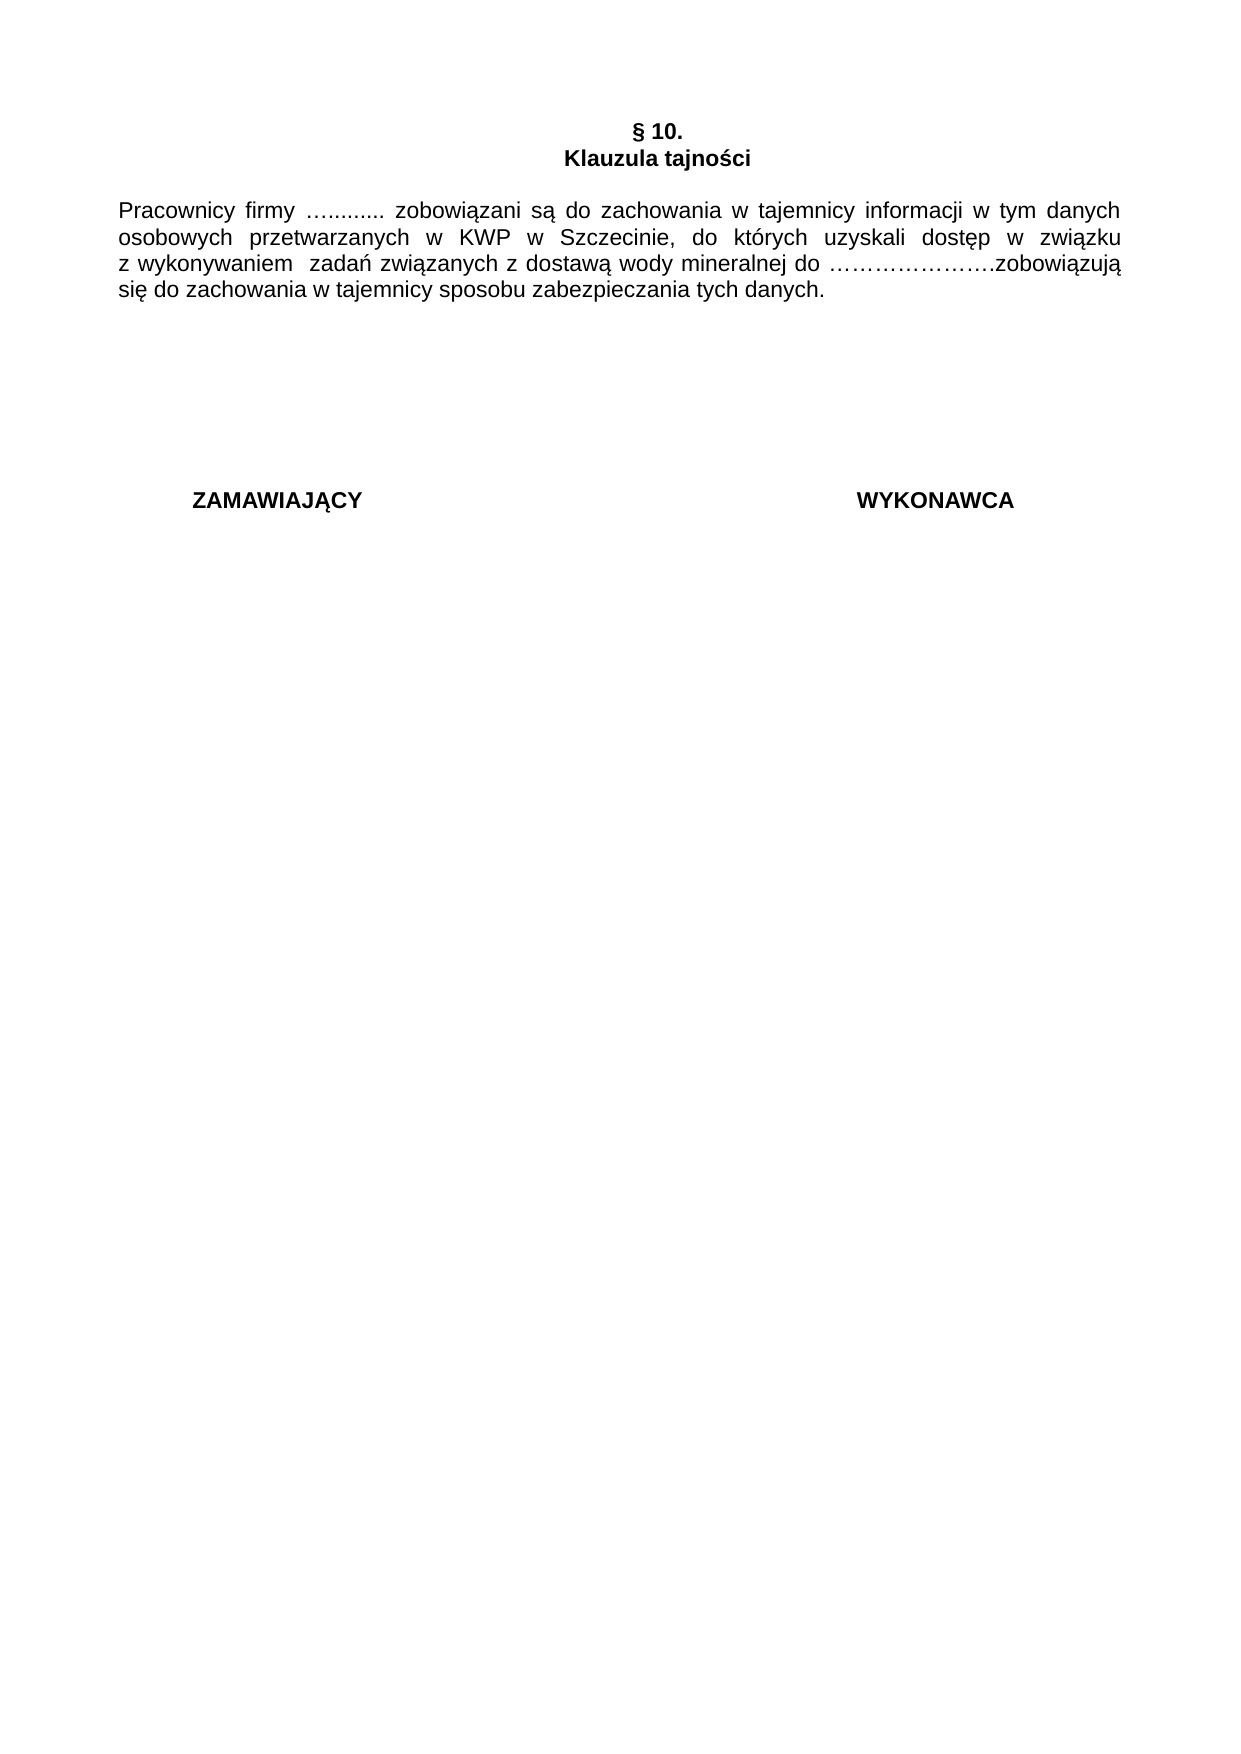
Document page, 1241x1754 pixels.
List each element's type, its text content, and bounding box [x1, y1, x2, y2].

text ZAMAWIAJĄCY WYKONAWCA [118, 487, 1122, 513]
text § 10. [193, 118, 1122, 144]
text Pracownicy firmy …......... zobowiązani są do zachowania w tajemnicy informacji w tym danych osobowych przetwarzanych w KWP w Szczecinie, do których uzyskali dostęp w związku z wykonywaniem zadań związanych z dostawą wody mineralnej do ………………….zobowiązują się do zachowania w tajemnicy sposobu zabezpieczania tych danych. [118, 197, 1122, 303]
text Klauzula tajności [193, 144, 1122, 171]
